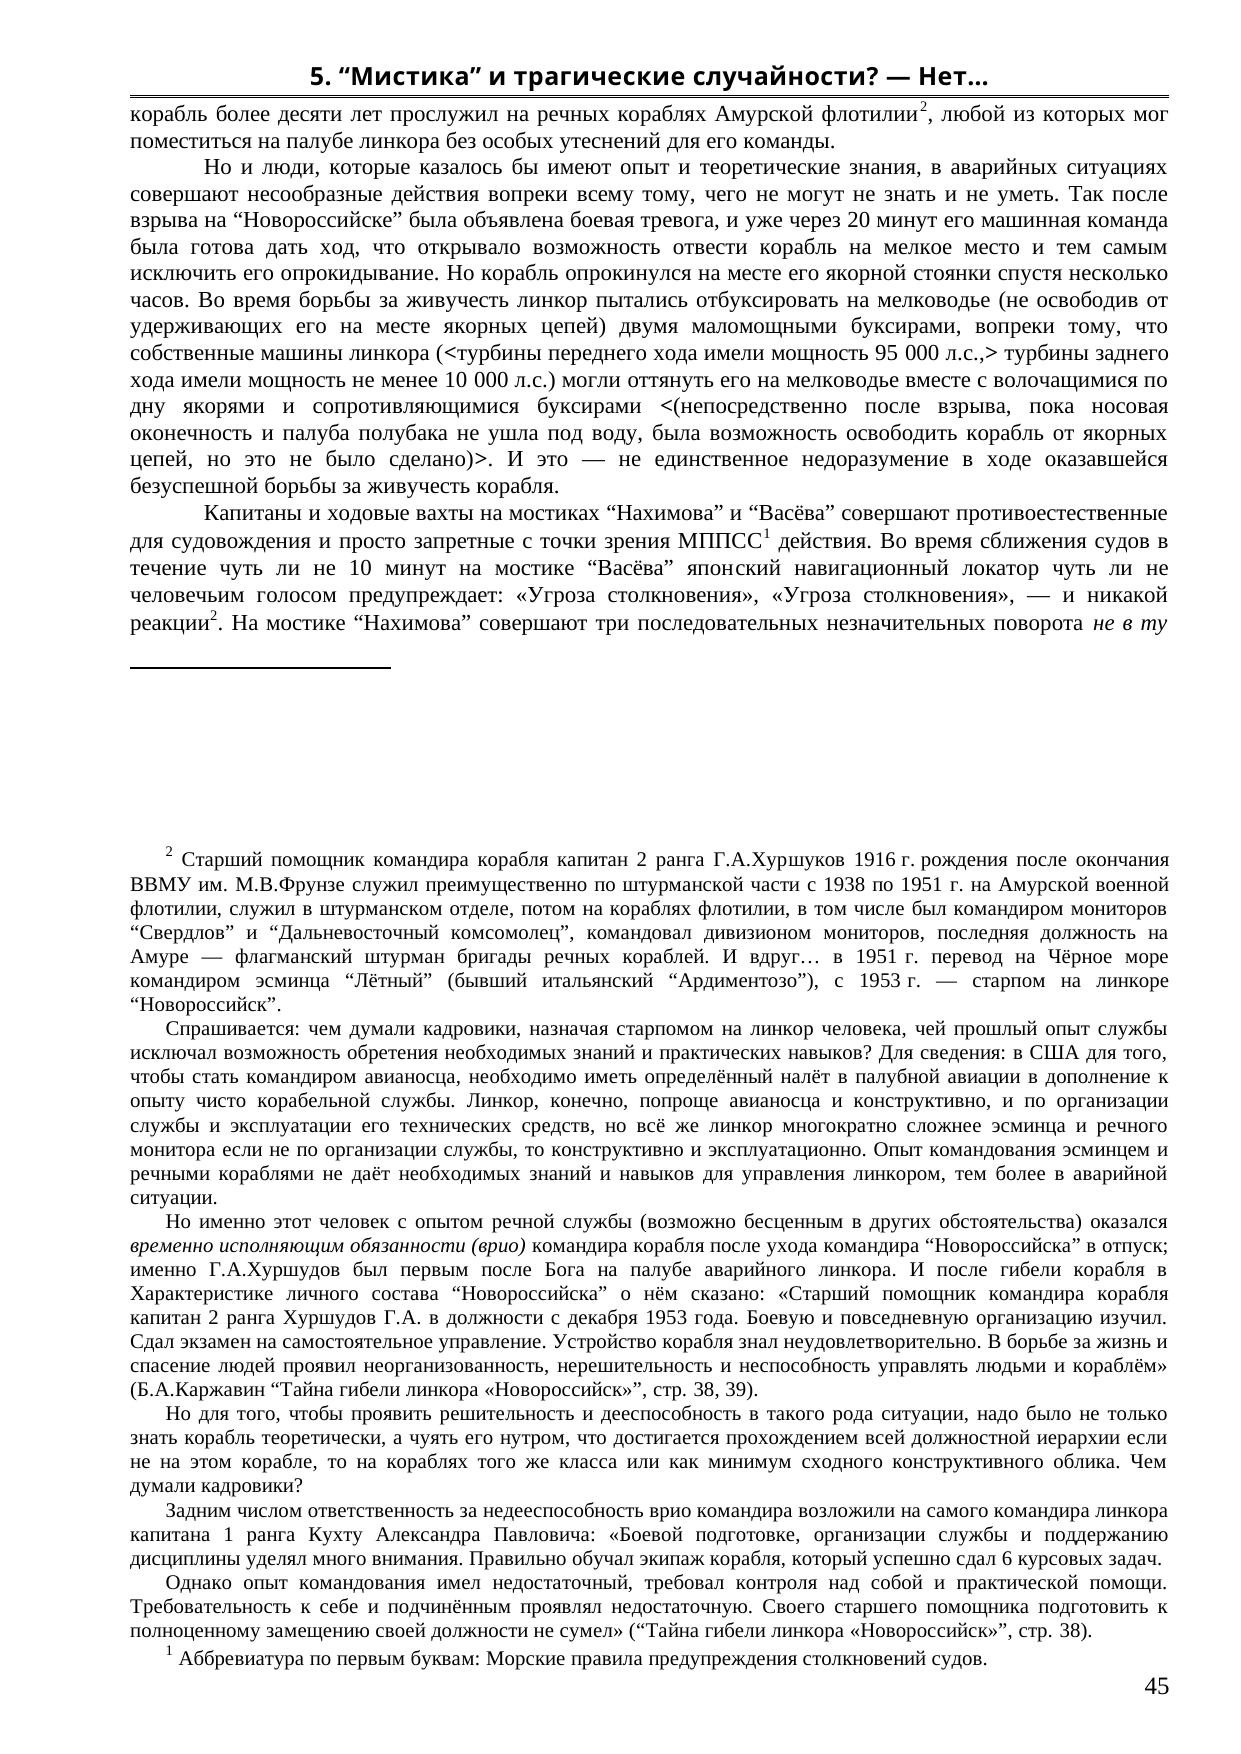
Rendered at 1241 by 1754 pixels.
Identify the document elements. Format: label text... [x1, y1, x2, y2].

text Капитаны и ходовые вахты на мостиках “Нахимова” и “Васёва” совершают противоестественные для судовождения и просто запретные с точки зрения МППСС действия. Во время сближения судов в течение чуть ли не 10 минут на мостике “Васёва” япон­ский навигационный локатор чуть ли не человечьим голосом предупреждает: «Угроза столкновения», «Угроза столкновения», — и никакой реакции. На мостике “Нахимова” совершают три последовательных незначительных поворота не в ту [130, 498, 1169, 636]
text Аббревиатура по первым буквам: Морские правила предупреждения столкновений судов. [130, 1642, 1169, 1671]
text Но и люди, которые казалось бы имеют опыт и теоретические знания, в аварийных ситуациях совершают несообразные действия вопреки всему тому, чего не могут не знать и не уметь. Так после взрыва на “Новороссийске” была объявлена боевая тревога, и уже через 20 минут его машинная команда была готова дать ход, что открывало возможность отвести корабль на мелкое место и тем самым исключить его опрокидывание. Но корабль опрокинулся на месте его якорной стоянки спустя несколько часов. Во время борьбы за живучесть линкор пытались отбуксировать на мелководье (не освободив от удерживающих его на месте якорных цепей) двумя маломощными буксирами, вопреки тому, что собственные машины линкора (<турбины переднего хода имели мощность 95 000 л.с.,> турбины заднего хода имели мощность не менее 10 000 л.с.) могли оттянуть его на мелководье вместе с волочащимися по дну якорями и сопротивляющимися буксирами <(непосредственно после взрыва, пока носовая оконечность и палуба полубака не ушла под воду, была возможность освободить корабль от якорных цепей, но это не было сделано)>. И это — не единственное недоразумение в ходе оказавшейся безуспешной борьбы за живучесть корабля. [130, 153, 1169, 498]
text Но именно этот человек с опытом речной службы (возможно бесценным в других обстоятельства) оказался временно исполняющим обязанности (врио) командира корабля после ухода командира “Новороссийска” в отпуск; именно Г.А.Хуршудов был первым после Бога на палубе аварийного линкора. И после гибели корабля в Характеристике личного состава “Новороссийска” о нём сказано: «Старший помощник командира корабля капитан 2 ранга Хуршудов Г.А. в должности с декабря 1953 года. Боевую и повседневную организацию изучил. Сдал экзамен на самостоятельное управление. Устройство корабля знал неудовлетворительно. В борьбе за жизнь и спасение людей проявил неорганизованность, нерешительность и неспособность управлять людьми и кораблём» (Б.А.Кар­жа­вин “Тайна гибели линкора «Новороссийск»”, стр. 38, 39). [130, 1209, 1169, 1401]
text Спрашивается: чем думали кадровики, назначая старпомом на линкор человека, чей прошлый опыт службы исключал возможность обретения необходимых знаний и практических навыков? Для сведения: в США для того, чтобы стать командиром авианосца, необходимо иметь определённый налёт в палубной авиации в дополнение к опыту чисто корабельной службы. Линкор, конечно, попроще авианосца и конструктивно, и по организации службы и эксплуатации его технических средств, но всё же линкор многократно сложнее эсминца и речного монитора если не по организации службы, то конструктивно и эксплуатационно. Опыт командования эсминцем и речными кораблями не даёт необходимых знаний и навыков для управления линкором, тем более в аварийной ситуации. [130, 1016, 1169, 1209]
text корабль более десяти лет прослужил на речных кораблях Амурской флотилии, любой из которых мог поместиться на палубе линкора без особых утеснений для его команды. [130, 98, 1169, 153]
text Однако опыт командования имел недостаточный, требовал контроля над собой и практической помощи. Требовательность к себе и подчинённым проявлял недостаточную. Своего старшего помощника подготовить к полноценному замещению своей должности не сумел» (“Тайна гибели линкора «Новороссийск»”, стр. 38). [130, 1569, 1169, 1642]
text Старший помощник командира корабля капитан 2 ранга Г.А.Хур­шуков 1916 г. рождения после окончания ВВМУ им. М.В.Фрунзе служил преимущественно по штурманской части с 1938 по 1951 г. на Амурской военной флотилии, служил в штурманском отделе, потом на кораблях флотилии, в том числе был командиром мониторов “Свердлов” и “Дальневосточный комсомолец”, командовал дивизионом мониторов, последняя должность на Амуре — флагманский штурман бригады речных кораблей. И вдруг… в 1951 г. перевод на Чёрное море командиром эсминца “Лётный” (бывший итальянский “Ардиментозо”), с 1953 г. — старпом на линкоре “Новороссийск”. [130, 843, 1169, 1016]
text Но для того, чтобы проявить решительность и дееспособность в такого рода ситуации, надо было не только знать корабль теоретически, а чуять его нутром, что достигается прохождением всей должностной иерархии если не на этом корабле, то на кораблях того же класса или как минимум сходного конструктивного облика. Чем думали кадровики? [130, 1401, 1169, 1497]
text Задним числом ответственность за недееспособность врио командира возложили на самого командира линкора капитана 1 ранга Кухту Александра Павловича: «Боевой подготовке, организации службы и поддержанию дисциплины уделял много внимания. Правильно обучал экипаж корабля, который успешно сдал 6 курсовых задач. [130, 1497, 1169, 1569]
